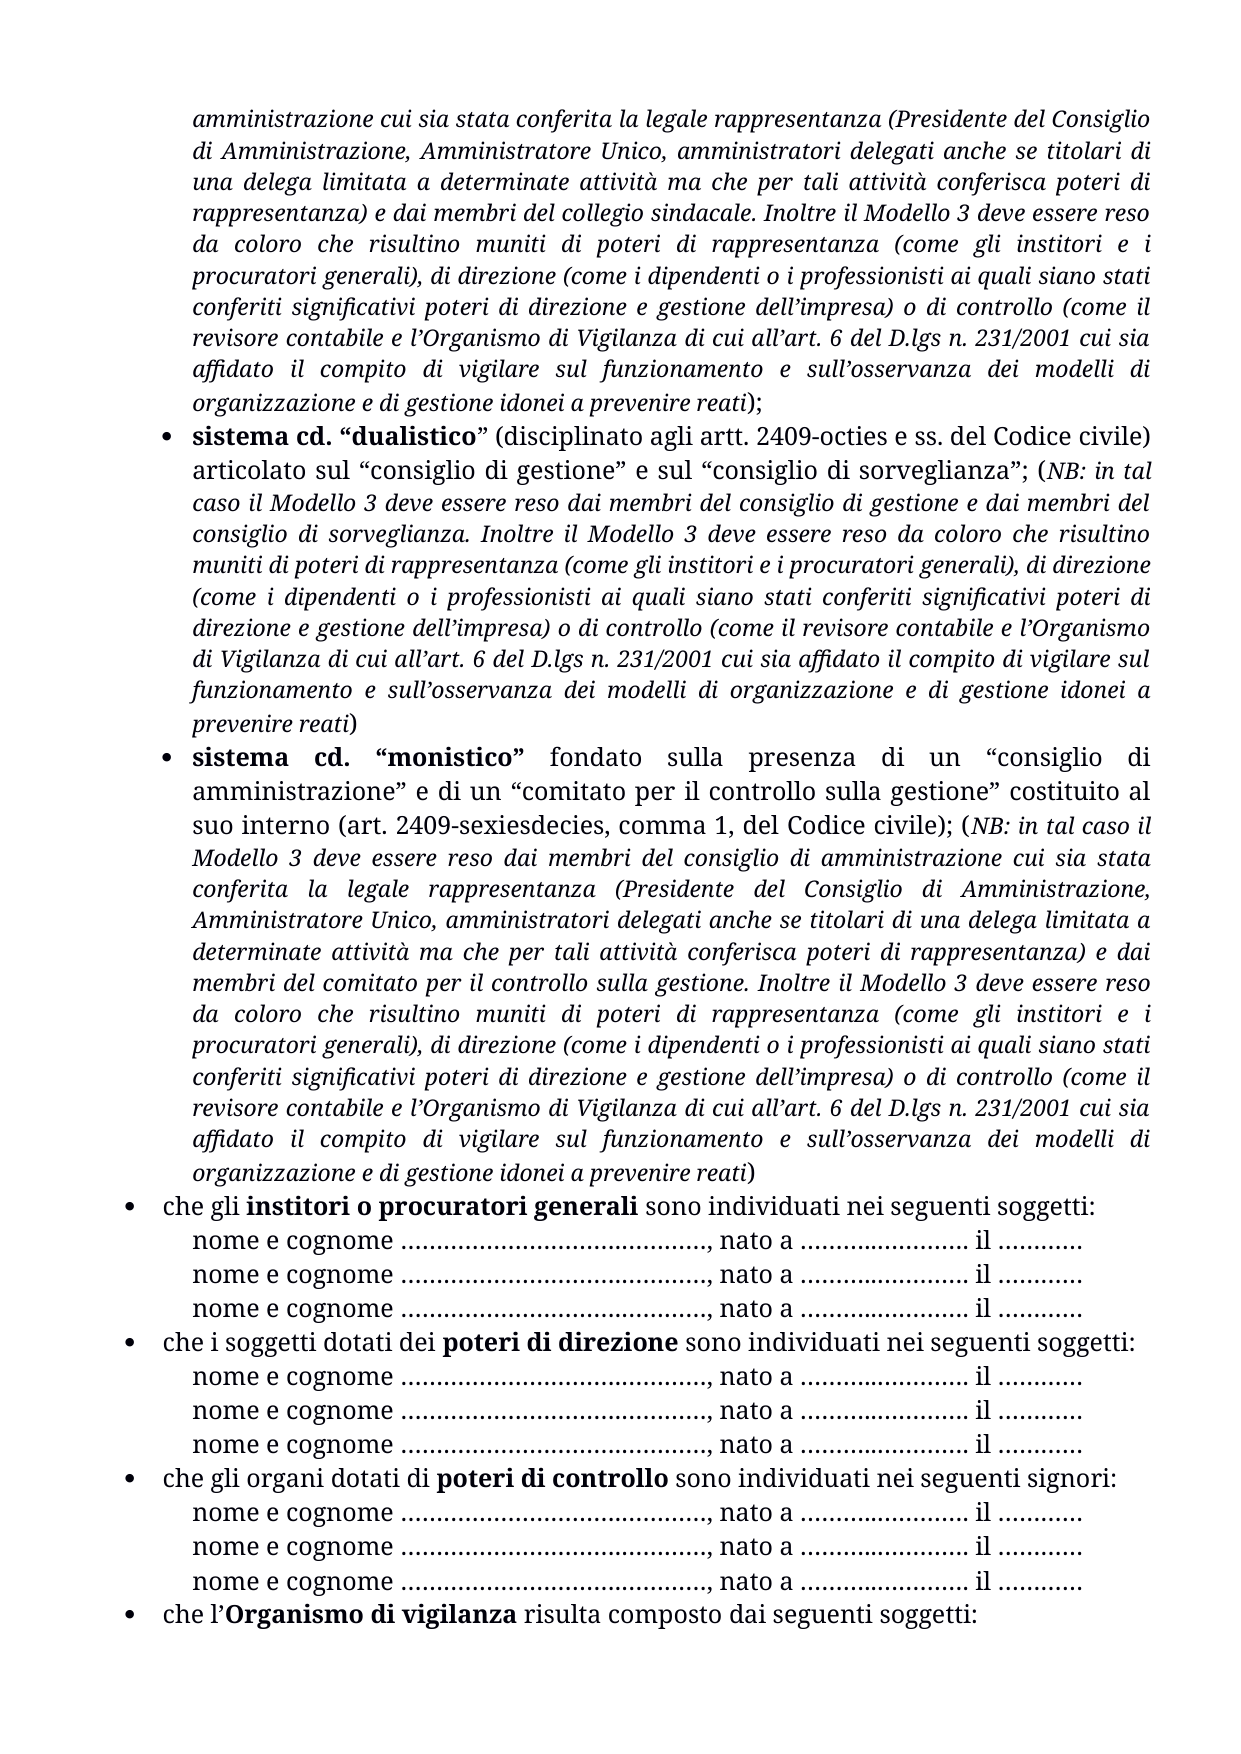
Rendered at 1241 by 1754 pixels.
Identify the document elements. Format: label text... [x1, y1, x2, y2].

list che l’Organismo di vigilanza risulta composto dai seguenti soggetti: [125, 1597, 1152, 1631]
list che gli organi dotati di poteri di controllo sono individuati nei seguenti signori: [125, 1461, 1152, 1495]
list amministrazione cui sia stata conferita la legale rappresentanza (Presidente del Consiglio di Amministrazione, Amministratore Unico, amministratori delegati anche se titolari di una delega limitata a determinate attività ma che per tali attività conferisca poteri di rappresentanza) e dai membri del collegio sindacale. Inoltre il Modello 3 deve essere reso da coloro che risultino muniti di poteri di rappresentanza (come gli institori e i procuratori generali), di direzione (come i dipendenti o i professionisti ai quali siano stati conferiti significativi poteri di direzione e gestione dell’impresa) o di controllo (come il revisore contabile e l’Organismo di Vigilanza di cui all’art. 6 del D.lgs n. 231/2001 cui sia affidato il compito di vigilare sul funzionamento e sull’osservanza dei modelli di organizzazione e di gestione idonei a prevenire reati); [162, 103, 1152, 419]
list sistema cd. “monistico” fondato sulla presenza di un “consiglio di amministrazione” e di un “comitato per il controllo sulla gestione” costituito al suo interno (art. 2409-sexiesdecies, comma 1, del Codice civile); (NB: in tal caso il Modello 3 deve essere reso dai membri del consiglio di amministrazione cui sia stata conferita la legale rappresentanza (Presidente del Consiglio di Amministrazione, Amministratore Unico, amministratori delegati anche se titolari di una delega limitata a determinate attività ma che per tali attività conferisca poteri di rappresentanza) e dai membri del comitato per il controllo sulla gestione. Inoltre il Modello 3 deve essere reso da coloro che risultino muniti di poteri di rappresentanza (come gli institori e i procuratori generali), di direzione (come i dipendenti o i professionisti ai quali siano stati conferiti significativi poteri di direzione e gestione dell’impresa) o di controllo (come il revisore contabile e l’Organismo di Vigilanza di cui all’art. 6 del D.lgs n. 231/2001 cui sia affidato il compito di vigilare sul funzionamento e sull’osservanza dei modelli di organizzazione e di gestione idonei a prevenire reati) [162, 740, 1152, 1188]
text nome e cognome ………………………….…………, nato a ………..…………. il ………… [192, 1495, 1152, 1529]
text nome e cognome ………………………….…………, nato a ………..…………. il ………… [192, 1257, 1152, 1291]
list che gli institori o procuratori generali sono individuati nei seguenti soggetti: [125, 1188, 1152, 1222]
text nome e cognome ………………………….…………, nato a ………..…………. il ………… [192, 1529, 1152, 1563]
list sistema cd. “dualistico” (disciplinato agli artt. 2409-octies e ss. del Codice civile) articolato sul “consiglio di gestione” e sul “consiglio di sorveglianza”; (NB: in tal caso il Modello 3 deve essere reso dai membri del consiglio di gestione e dai membri del consiglio di sorveglianza. Inoltre il Modello 3 deve essere reso da coloro che risultino muniti di poteri di rappresentanza (come gli institori e i procuratori generali), di direzione (come i dipendenti o i professionisti ai quali siano stati conferiti significativi poteri di direzione e gestione dell’impresa) o di controllo (come il revisore contabile e l’Organismo di Vigilanza di cui all’art. 6 del D.lgs n. 231/2001 cui sia affidato il compito di vigilare sul funzionamento e sull’osservanza dei modelli di organizzazione e di gestione idonei a prevenire reati) [162, 419, 1152, 740]
text nome e cognome ………………………….…………, nato a ………..…………. il ………… [192, 1427, 1152, 1461]
list che i soggetti dotati dei poteri di direzione sono individuati nei seguenti soggetti: [125, 1325, 1152, 1359]
text nome e cognome ………………………….…………, nato a ………..…………. il ………… [192, 1291, 1152, 1325]
text nome e cognome ………………………….…………, nato a ………..…………. il ………… [192, 1563, 1152, 1597]
text nome e cognome ………………………….…………, nato a ………..…………. il ………… [192, 1359, 1152, 1393]
text nome e cognome ………………………….…………, nato a ………..…………. il ………… [192, 1393, 1152, 1427]
text nome e cognome ………………………….…………, nato a ………..…………. il ………… [192, 1222, 1152, 1257]
